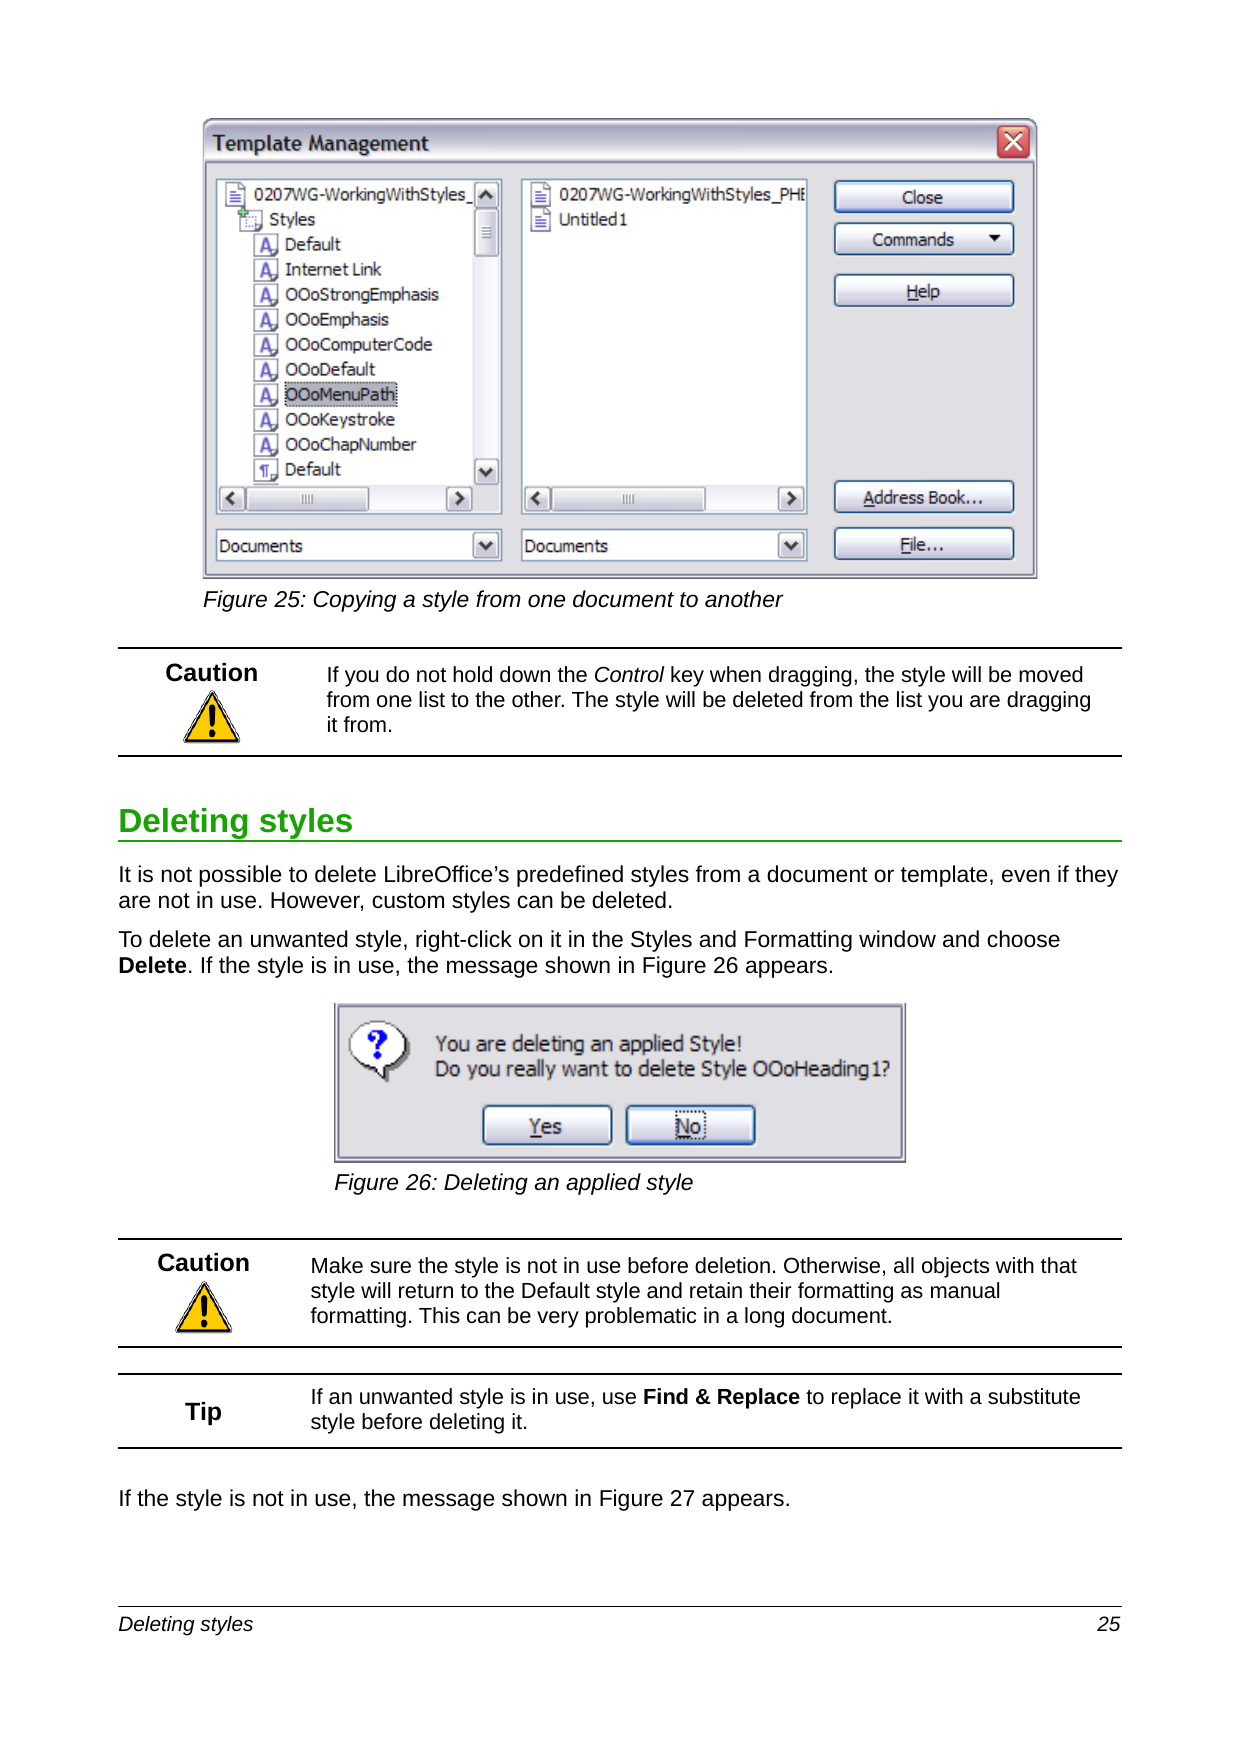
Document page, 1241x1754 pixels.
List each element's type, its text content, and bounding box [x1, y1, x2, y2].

subtitle Deleting styles [118, 802, 1122, 840]
table_header Caution [118, 649, 305, 755]
table_header Caution [118, 1240, 289, 1346]
table_header If an unwanted style is in use, use Find & Replace to replace it with a substitute style before deleting it. [289, 1375, 1122, 1447]
table_header Tip [118, 1375, 289, 1447]
text To delete an unwanted style, right-click on it in the Styles and Formatting window and choose Delete. If the style is in use, the message shown in Figure 26 appears. [118, 926, 1122, 979]
table_header Make sure the style is not in use before deletion. Otherwise, all objects with that style will return to the Default style and retain their formatting as manual formatting. This can be very problematic in a long document. [289, 1240, 1122, 1346]
picture [202, 118, 1038, 579]
text If the style is not in use, the message shown in Figure 27 appears. [118, 1485, 1122, 1512]
text It is not possible to delete LibreOffice’s predefined styles from a document or template, even if they are not in use. However, custom styles can be deleted. [118, 861, 1122, 914]
table_header If you do not hold down the Control key when dragging, the style will be moved from one list to the other. The style will be deleted from the list you are dragging it from. [305, 649, 1122, 755]
picture [179, 686, 244, 747]
text Figure 26: Deleting an applied style [334, 1169, 906, 1196]
text Figure 25: Copying a style from one document to another [203, 586, 1037, 612]
picture [334, 1003, 907, 1163]
picture [171, 1277, 236, 1337]
